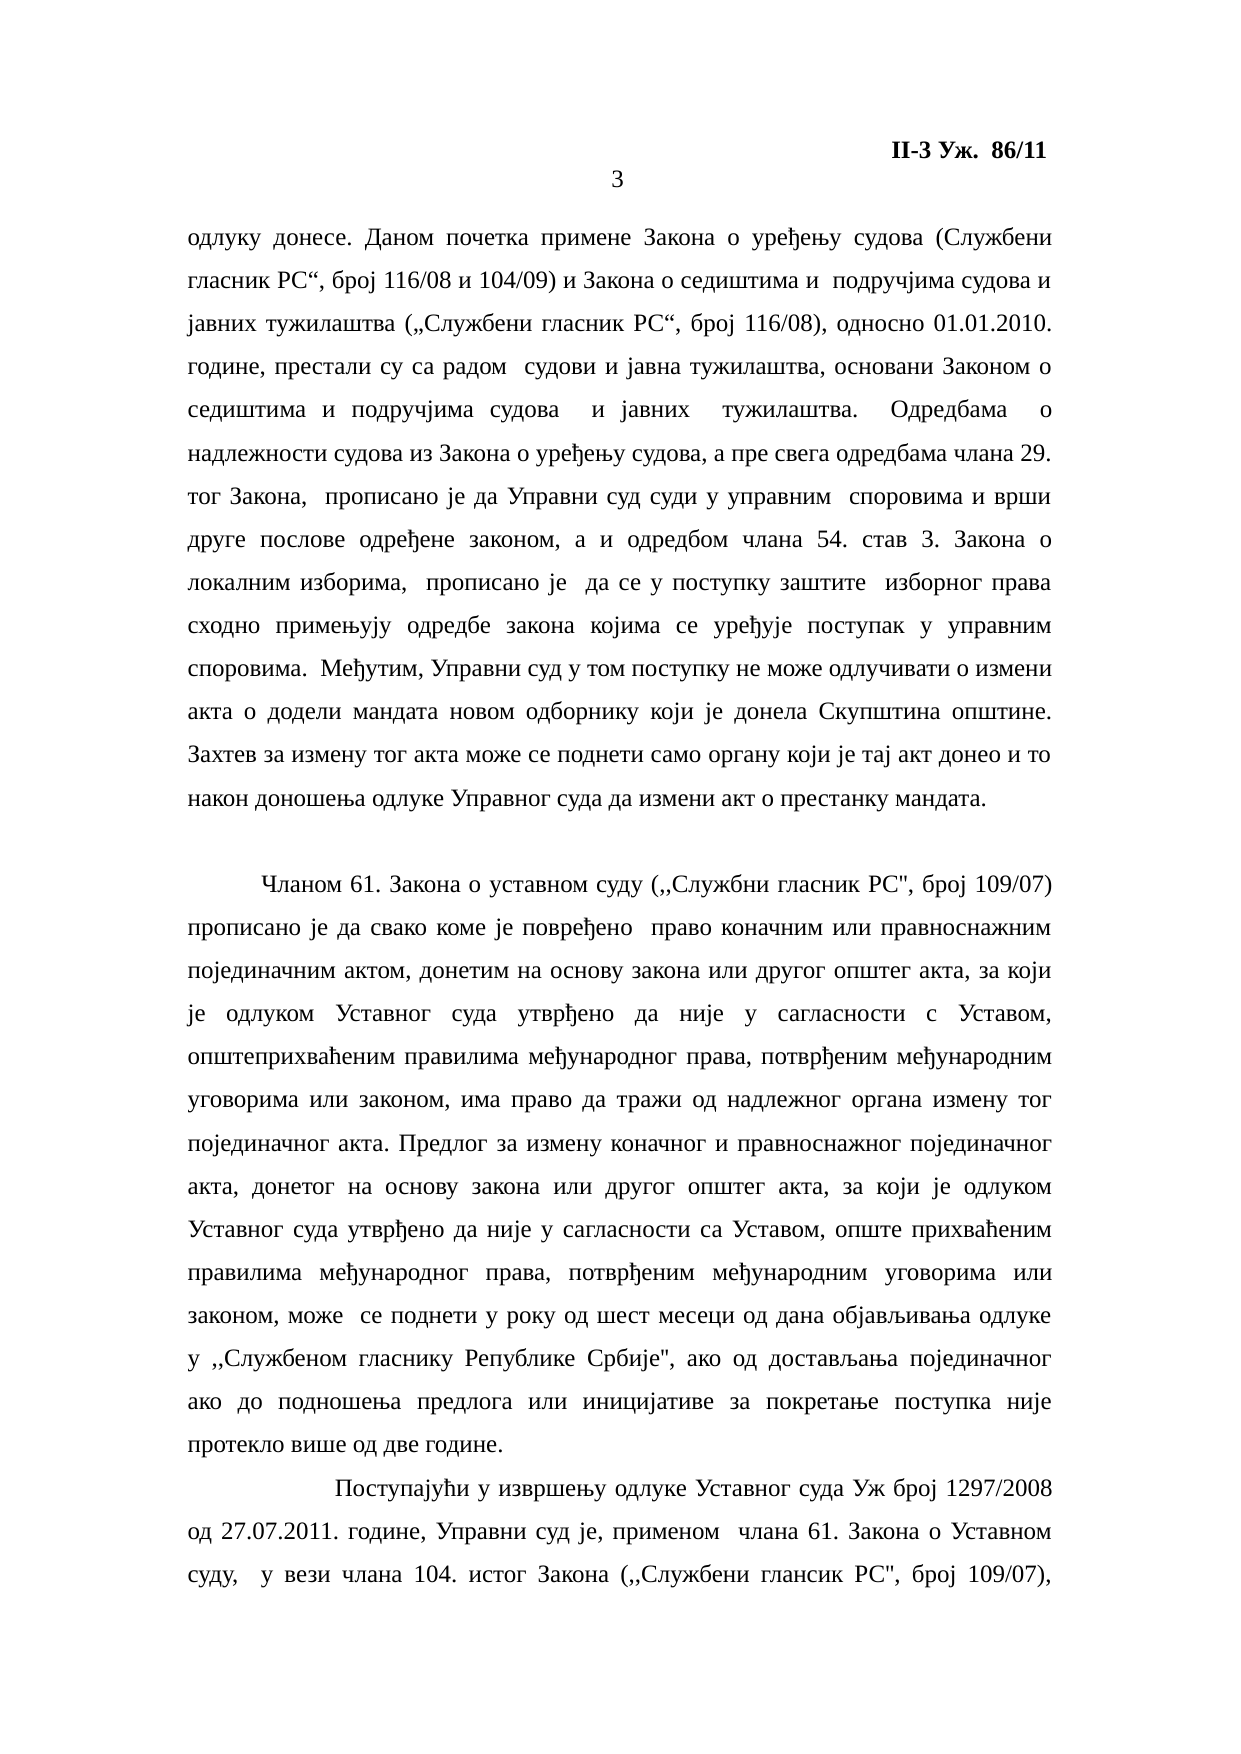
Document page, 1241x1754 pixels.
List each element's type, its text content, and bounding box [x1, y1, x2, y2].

text Чланом 61. Закона о уставном суду (,,Службни гласник РС'', број 109/07) прописано је да свако коме је повређено право коначним или правноснажним појединачним актом, донетим на основу закона или другог општег акта, за који је одлуком Уставног суда утврђено да није у сагласности с Уставом, општеприхваћеним правилима међународног права, потврђеним међународним уговорима или законом, има право да тражи од надлежног органа измену тог појединачног акта. Предлог за измену коначног и правноснажног појединачног акта, донетог на основу закона или другог општег акта, за који је одлуком Уставног суда утврђено да није у сагласности са Уставом, опште прихваћеним правилима међународног права, потврђеним међународним уговорима или законом, може се поднети у року од шест месеци од дана објављивања одлуке у ,,Службеном гласнику Републике Србије'', ако од достављања појединачног ако до подношења предлога или иницијативе за покретање поступка није протекло више од две године. [187, 869, 1053, 1458]
text одлуку донесе. Даном почетка примене Закона о уређењу судова (Службени гласник РС“, број 116/08 и 104/09) и Закона о седиштима и подручјима судова и јавних тужилаштва („Службени гласник РС“, број 116/08), односно 01.01.2010. године, престали су са радом судови и јавна тужилаштва, основани Законом о седиштима и подручјима судова и јавних тужилаштва. Одредбама о надлежности судова из Закона о уређењу судова, а пре свега одредбама члана 29. тог Закона, прописано је да Управни суд суди у управним споровима и врши друге послове одређене законом, а и одредбом члана 54. став 3. Закона о локалним изборима, прописано је да се у поступку заштите изборног права сходно примењују одредбе закона којима се уређује поступак у управним споровима. Међутим, Управни суд у том поступку не може одлучивати о измени акта о додели мандата новом одборнику који је донела Скупштина општине. Захтев за измену тог акта може се поднети само органу који је тај акт донео и то након доношења одлуке Управног суда да измени акт о престанку мандата. [187, 222, 1053, 811]
text Поступајући у извршењу одлуке Уставног суда Уж број 1297/2008 од 27.07.2011. године, Управни суд је, применом члана 61. Закона о Уставном суду, у вези члана 104. истог Закона (,,Службени глансик РС'', број 109/07), [187, 1473, 1053, 1588]
